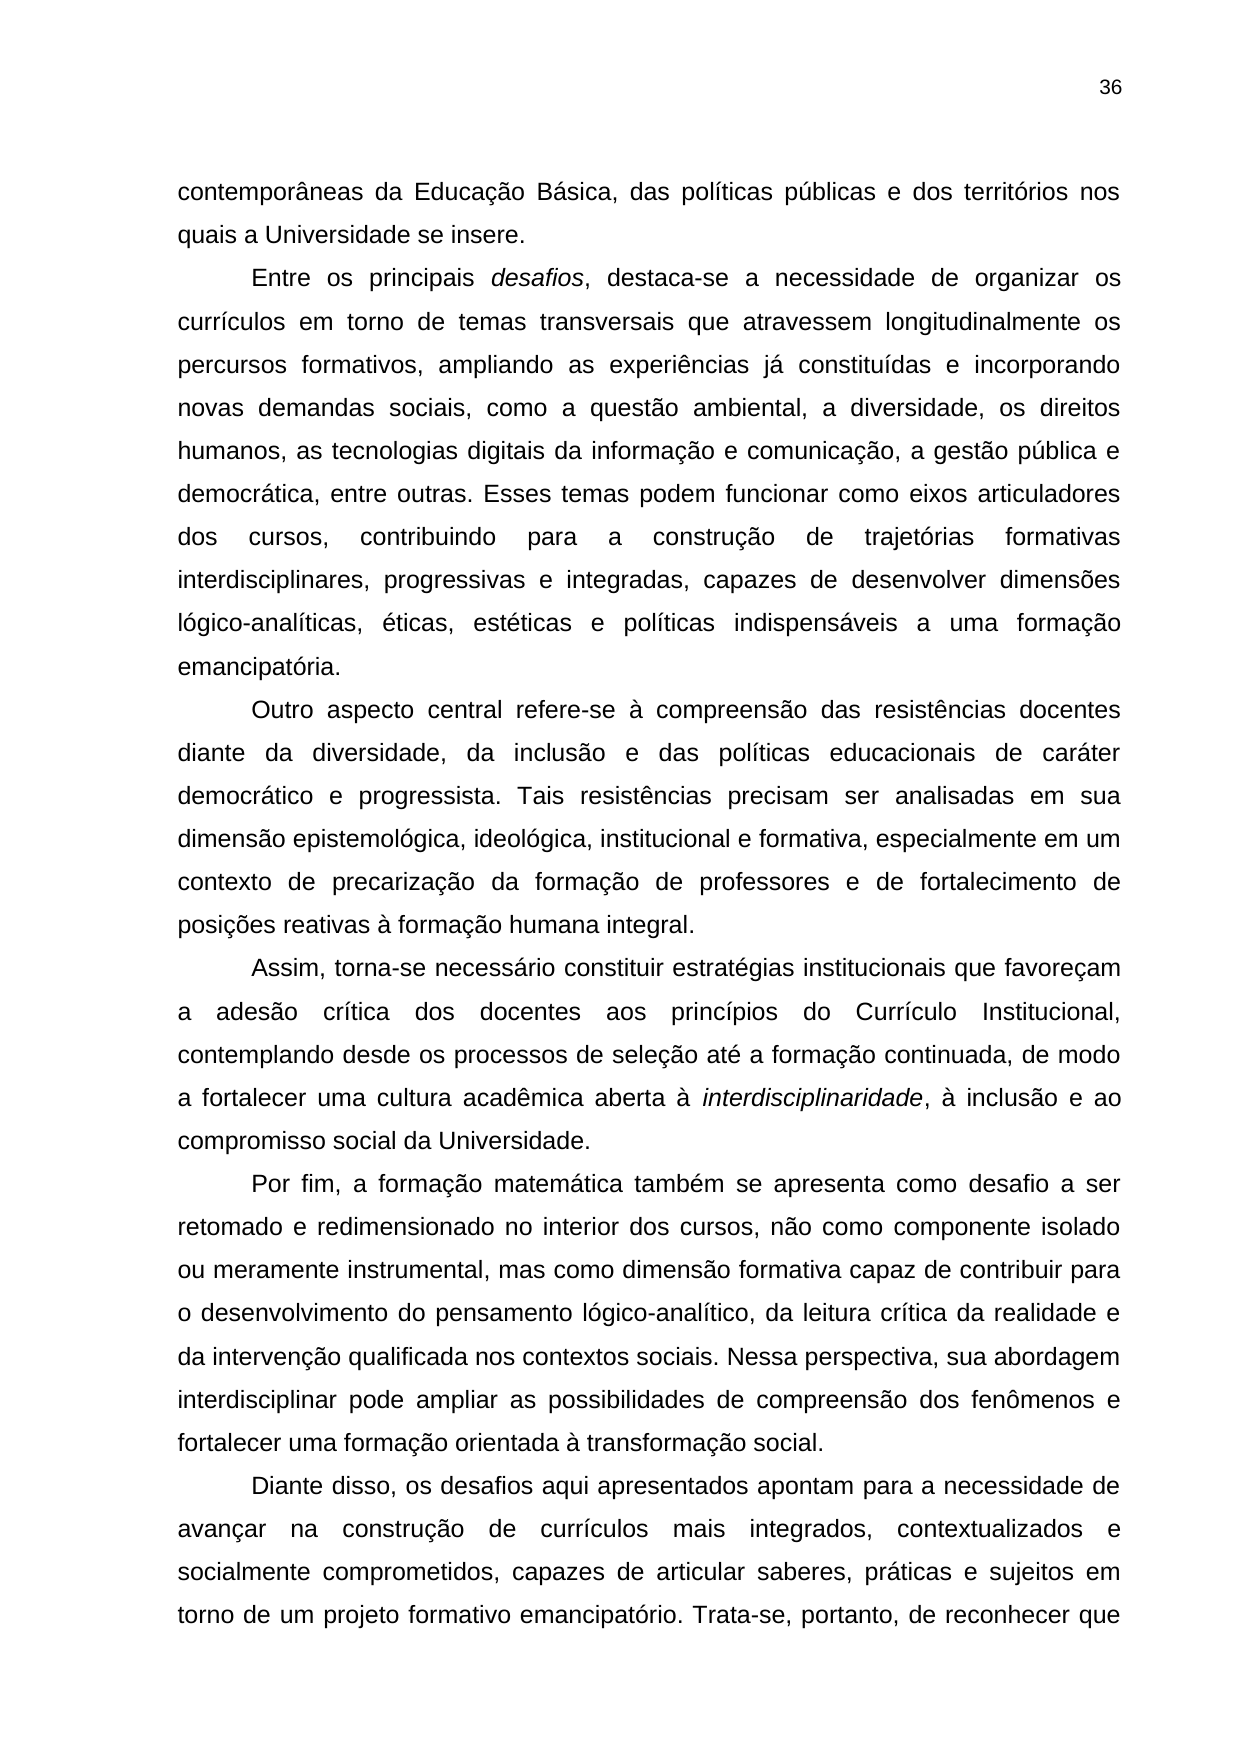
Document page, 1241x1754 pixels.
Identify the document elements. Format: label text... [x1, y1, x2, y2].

text Assim, torna-se necessário constituir estratégias institucionais que favoreçam a adesão crítica dos docentes aos princípios do Currículo Institucional, contemplando desde os processos de seleção até a formação continuada, de modo a fortalecer uma cultura acadêmica aberta à interdisciplinaridade, à inclusão e ao compromisso social da Universidade. [177, 953, 1122, 1155]
text Entre os principais desafios, destaca-se a necessidade de organizar os currículos em torno de temas transversais que atravessem longitudinalmente os percursos formativos, ampliando as experiências já constituídas e incorporando novas demandas sociais, como a questão ambiental, a diversidade, os direitos humanos, as tecnologias digitais da informação e comunicação, a gestão pública e democrática, entre outras. Esses temas podem funcionar como eixos articuladores dos cursos, contribuindo para a construção de trajetórias formativas interdisciplinares, progressivas e integradas, capazes de desenvolver dimensões lógico-analíticas, éticas, estéticas e políticas indispensáveis a uma formação emancipatória. [177, 263, 1122, 680]
text Outro aspecto central refere-se à compreensão das resistências docentes diante da diversidade, da inclusão e das políticas educacionais de caráter democrático e progressista. Tais resistências precisam ser analisadas em sua dimensão epistemológica, ideológica, institucional e formativa, especialmente em um contexto de precarização da formação de professores e de fortalecimento de posições reativas à formação humana integral. [177, 695, 1122, 939]
text Por fim, a formação matemática também se apresenta como desafio a ser retomado e redimensionado no interior dos cursos, não como componente isolado ou meramente instrumental, mas como dimensão formativa capaz de contribuir para o desenvolvimento do pensamento lógico-analítico, da leitura crítica da realidade e da intervenção qualificada nos contextos sociais. Nessa perspectiva, sua abordagem interdisciplinar pode ampliar as possibilidades de compreensão dos fenômenos e fortalecer uma formação orientada à transformação social. [177, 1169, 1122, 1457]
text Diante disso, os desafios aqui apresentados apontam para a necessidade de avançar na construção de currículos mais integrados, contextualizados e socialmente comprometidos, capazes de articular saberes, práticas e sujeitos em torno de um projeto formativo emancipatório. Trata-se, portanto, de reconhecer que [177, 1471, 1122, 1629]
text contemporâneas da Educação Básica, das políticas públicas e dos territórios nos quais a Universidade se insere. [177, 177, 1122, 249]
